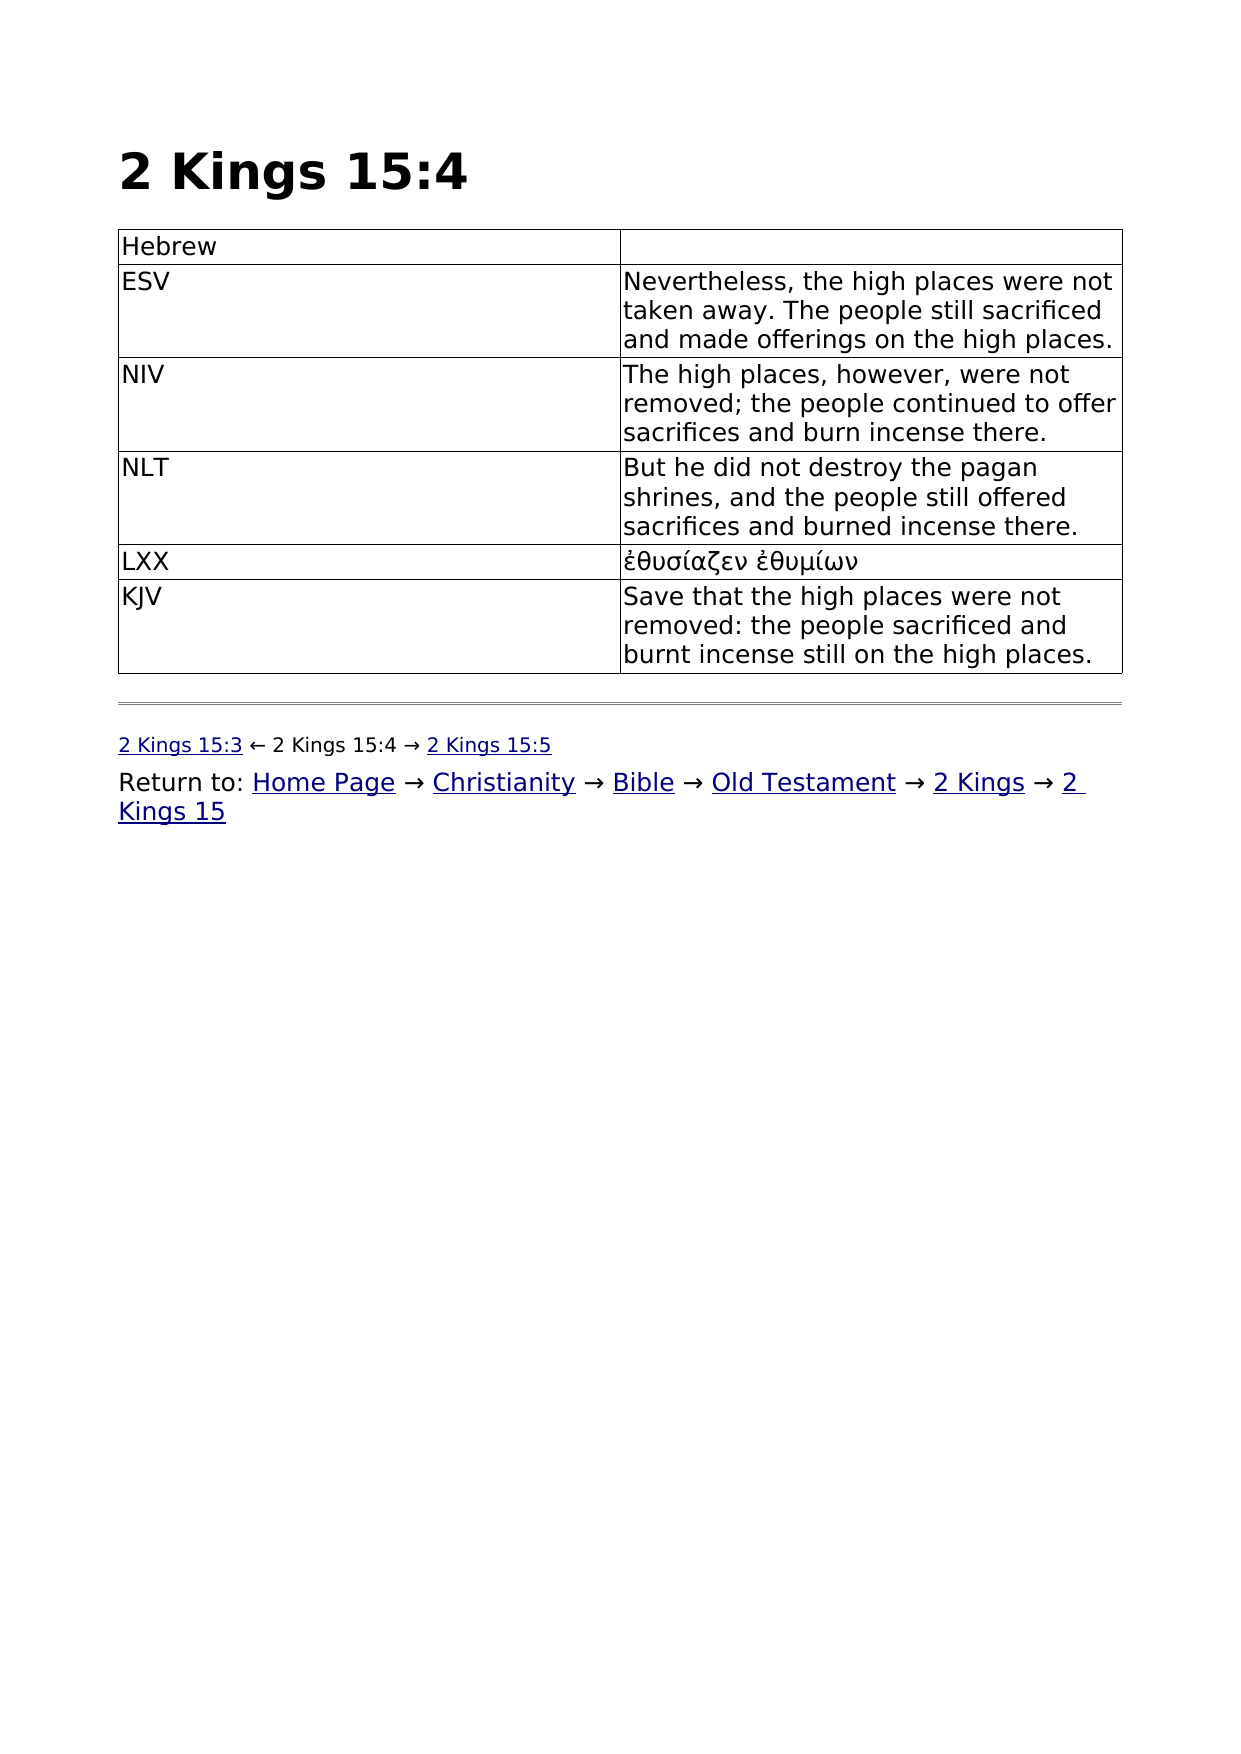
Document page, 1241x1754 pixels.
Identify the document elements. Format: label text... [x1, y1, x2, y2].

table_cell NLT [119, 452, 620, 544]
table_cell ἐθυσίαζεν ἐθυμίων [621, 545, 1122, 579]
table_cell But he did not destroy the pagan shrines, and the people still offered sacrifices and burned incense there. [621, 452, 1122, 544]
table_cell LXX [119, 545, 620, 579]
table_cell KJV [119, 580, 620, 673]
table_header [621, 230, 1122, 264]
text 2 Kings 15:3 ← 2 Kings 15:4 → 2 Kings 15:5 [118, 734, 1122, 768]
table_cell ESV [119, 265, 620, 357]
table_cell Save that the high places were not removed: the people sacrificed and burnt incense still on the high places. [621, 580, 1122, 673]
table_cell NIV [119, 358, 620, 451]
table_header Hebrew [119, 230, 620, 264]
subtitle 2 Kings 15:4 [118, 143, 1122, 201]
table_cell The high places, however, were not removed; the people continued to offer sacrifices and burn incense there. [621, 358, 1122, 451]
text Return to: Home Page → Christianity → Bible → Old Testament → 2 Kings → 2 Kings 15 [118, 768, 1122, 826]
table_cell Nevertheless, the high places were not taken away. The people still sacrificed and made offerings on the high places. [621, 265, 1122, 357]
